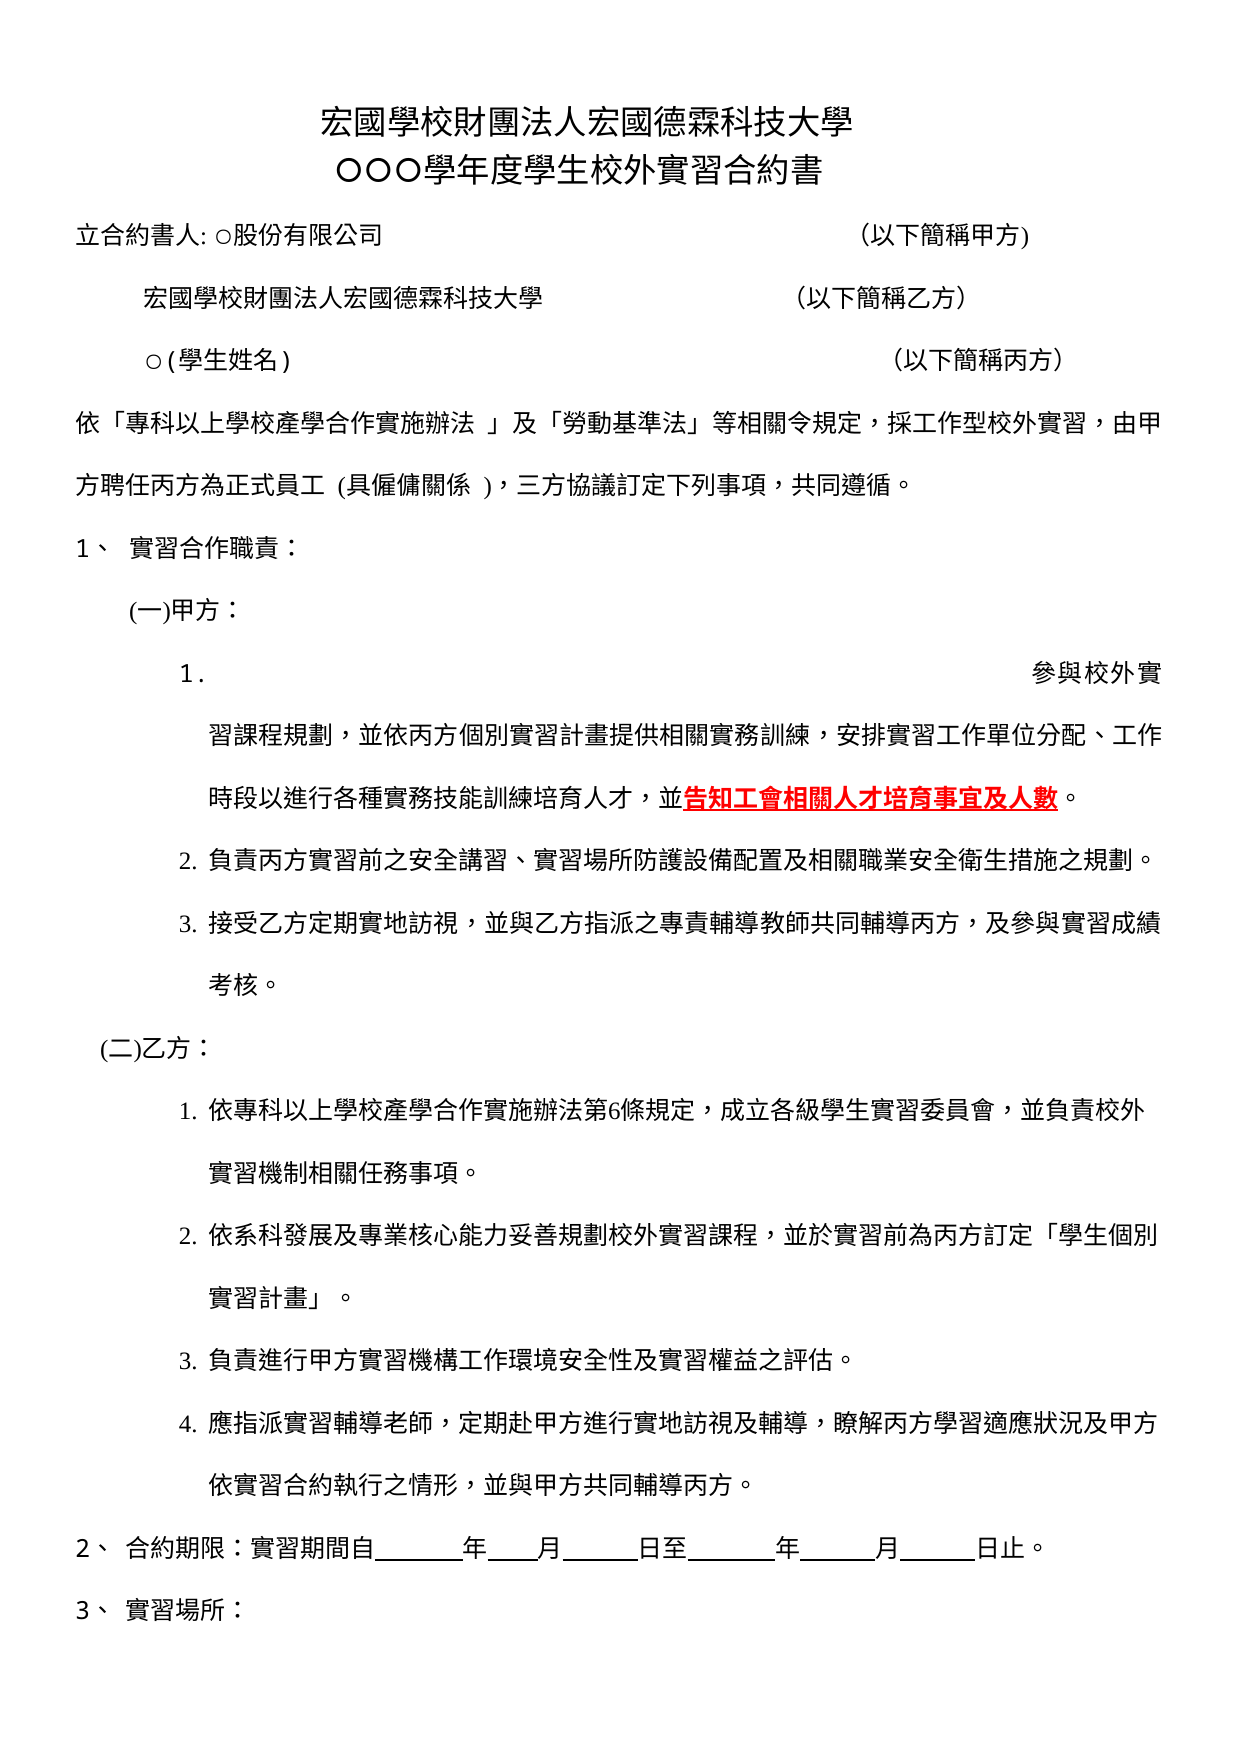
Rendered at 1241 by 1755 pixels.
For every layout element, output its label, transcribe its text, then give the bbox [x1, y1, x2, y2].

text 學年度學生校外實習合約書 [75, 144, 1099, 192]
list 接受乙方定期實地訪視，並與乙方指派之專責輔導教師共同輔導丙方，及參與實習成績考核。 [178, 880, 1163, 1005]
list 依系科發展及專業核心能力妥善規劃校外實習課程，並於實習前為丙方訂定「學生個別實習計畫」。 [178, 1192, 1165, 1317]
text (一)甲方： [129, 567, 1163, 630]
list 負責丙方實習前之安全講習、實習場所防護設備配置及相關職業安全衛生措施之規劃。 [178, 817, 1163, 880]
list 合約期限：實習期間自 年 月 日至 年 月 日止。 [75, 1505, 1163, 1567]
list 實習合作職責： [75, 505, 1163, 567]
text 宏國學校財團法人宏國德霖科技大學 （以下簡稱乙方） [75, 255, 1163, 317]
list 參與校外實習課程規劃，並依丙方個別實習計畫提供相關實務訓練，安排實習工作單位分配、工作時段以進行各種實務技能訓練培育人才，並告知工會相關人才培育事宜及人數。 [178, 630, 1163, 817]
text (學生姓名) （以下簡稱丙方） [75, 317, 1163, 380]
list 負責進行甲方實習機構工作環境安全性及實習權益之評估。 [178, 1317, 1165, 1380]
text 立合約書人: 股份有限公司 （以下簡稱甲方) [75, 192, 1163, 255]
list 依專科以上學校產學合作實施辦法第6條規定，成立各級學生實習委員會，並負責校外實習機制相關任務事項。 [178, 1067, 1165, 1192]
text (二)乙方： [75, 1005, 1163, 1067]
text 依「專科以上學校產學合作實施辦法 」及「勞動基準法」等相關令規定，採工作型校外實習，由甲方聘任丙方為正式員工 (具僱傭關係 )，三方協議訂定下列事項，共同遵循。 [75, 380, 1163, 505]
list 實習場所： [75, 1567, 1163, 1630]
list 應指派實習輔導老師，定期赴甲方進行實地訪視及輔導，瞭解丙方學習適應狀況及甲方依實習合約執行之情形，並與甲方共同輔導丙方。 [178, 1380, 1165, 1505]
text 宏國學校財團法人宏國德霖科技大學 [75, 96, 1099, 144]
